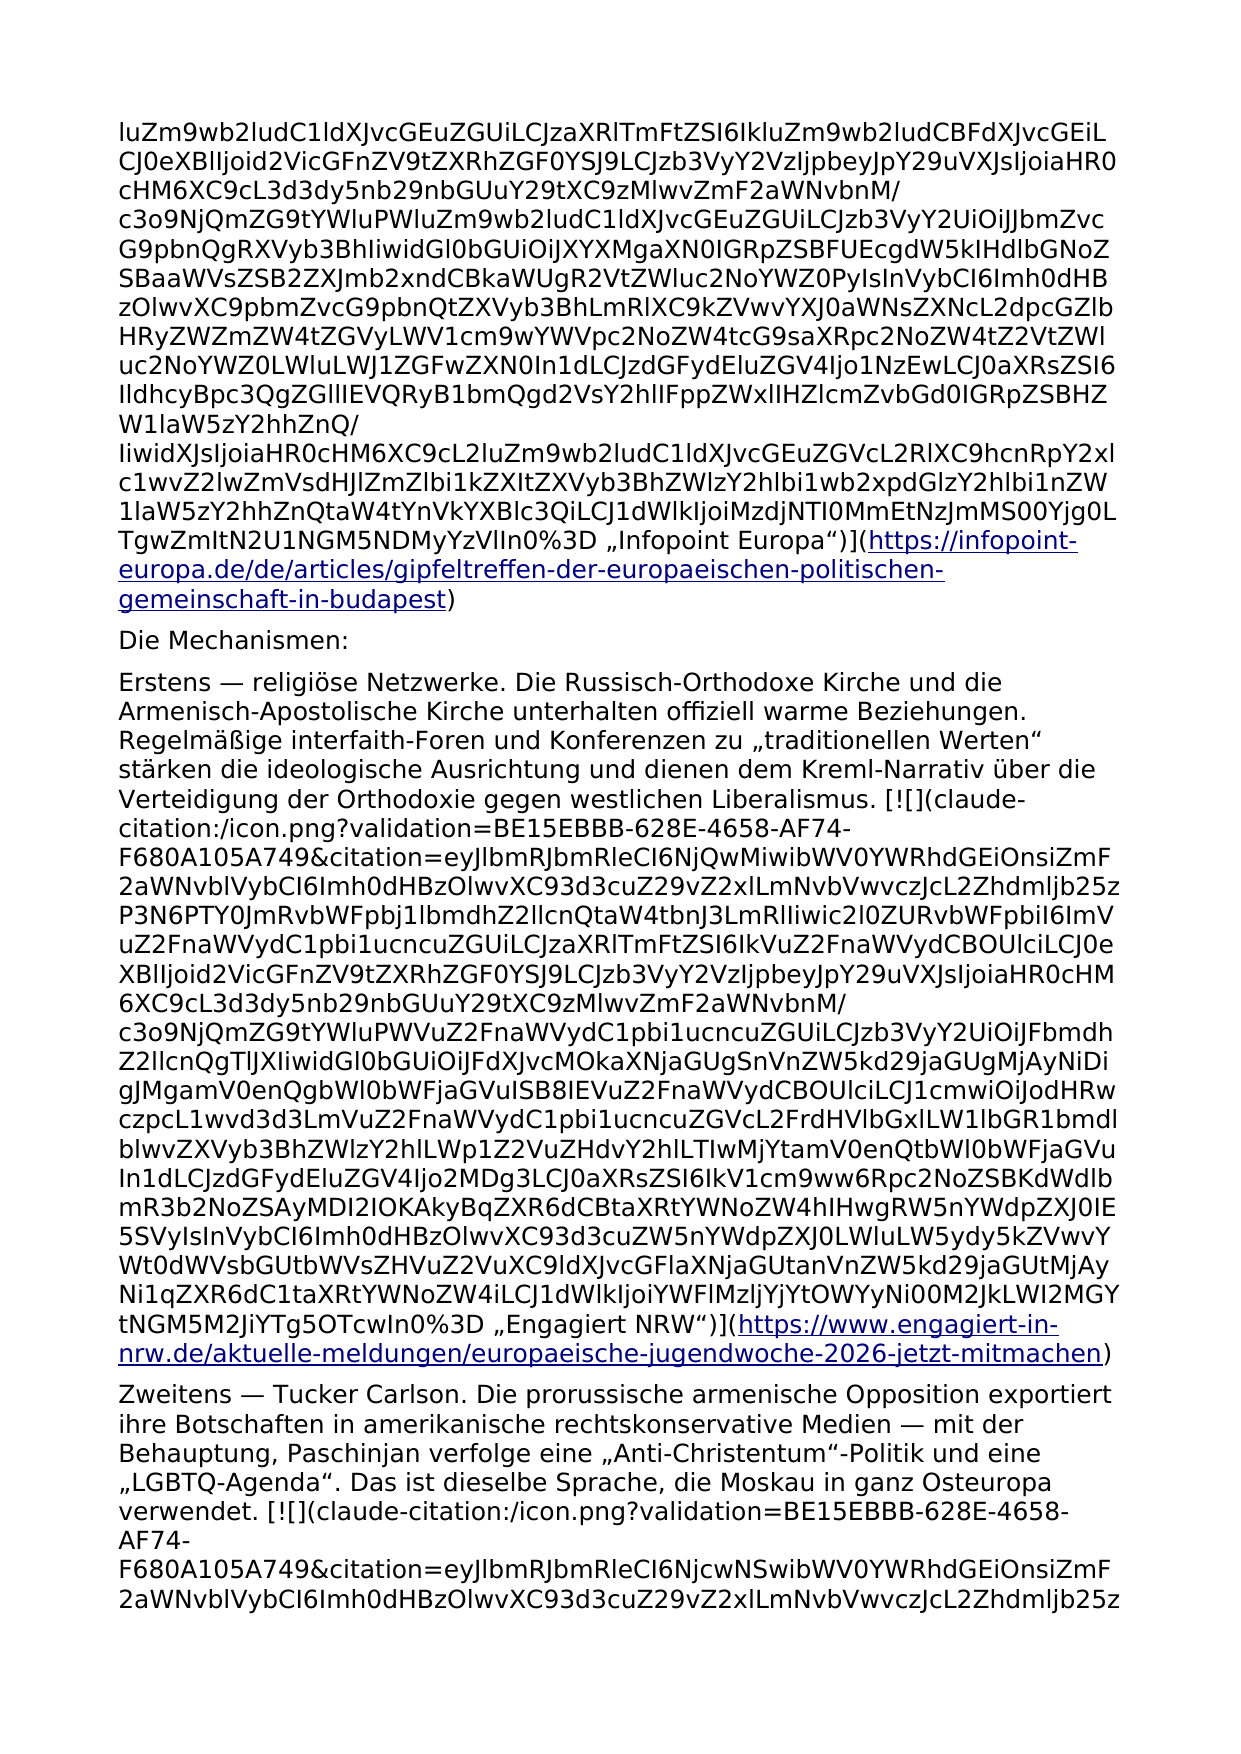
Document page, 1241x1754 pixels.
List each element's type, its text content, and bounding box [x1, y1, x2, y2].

text Zweitens — Tucker Carlson. Die prorussische armenische Opposition exportiert ihre Botschaften in amerikanische rechtskonservative Medien — mit der Behauptung, Paschinjan verfolge eine „Anti-Christentum“-Politik und eine „LGBTQ-Agenda“. Das ist dieselbe Sprache, die Moskau in ganz Osteuropa verwendet. [![](claude-citation:/icon.png?validation=BE15EBBB-628E-4658-AF74-F680A105A749&citation=eyJlbmRJbmRleCI6NjcwNSwibWV0YWRhdGEiOnsiZmF2aWNvblVybCI6Imh0dHBzOlwvXC93d3cuZ29vZ2xlLmNvbVwvczJcL2Zhdmljb25z [118, 1381, 1122, 1614]
text luZm9wb2ludC1ldXJvcGEuZGUiLCJzaXRlTmFtZSI6IkluZm9wb2ludCBFdXJvcGEiLCJ0eXBlIjoid2VicGFnZV9tZXRhZGF0YSJ9LCJzb3VyY2VzIjpbeyJpY29uVXJsIjoiaHR0cHM6XC9cL3d3dy5nb29nbGUuY29tXC9zMlwvZmF2aWNvbnM/c3o9NjQmZG9tYWluPWluZm9wb2ludC1ldXJvcGEuZGUiLCJzb3VyY2UiOiJJbmZvcG9pbnQgRXVyb3BhIiwidGl0bGUiOiJXYXMgaXN0IGRpZSBFUEcgdW5kIHdlbGNoZSBaaWVsZSB2ZXJmb2xndCBkaWUgR2VtZWluc2NoYWZ0PyIsInVybCI6Imh0dHBzOlwvXC9pbmZvcG9pbnQtZXVyb3BhLmRlXC9kZVwvYXJ0aWNsZXNcL2dpcGZlbHRyZWZmZW4tZGVyLWV1cm9wYWVpc2NoZW4tcG9saXRpc2NoZW4tZ2VtZWluc2NoYWZ0LWluLWJ1ZGFwZXN0In1dLCJzdGFydEluZGV4Ijo1NzEwLCJ0aXRsZSI6IldhcyBpc3QgZGllIEVQRyB1bmQgd2VsY2hlIFppZWxlIHZlcmZvbGd0IGRpZSBHZW1laW5zY2hhZnQ/IiwidXJsIjoiaHR0cHM6XC9cL2luZm9wb2ludC1ldXJvcGEuZGVcL2RlXC9hcnRpY2xlc1wvZ2lwZmVsdHJlZmZlbi1kZXItZXVyb3BhZWlzY2hlbi1wb2xpdGlzY2hlbi1nZW1laW5zY2hhZnQtaW4tYnVkYXBlc3QiLCJ1dWlkIjoiMzdjNTI0MmEtNzJmMS00Yjg0LTgwZmItN2U1NGM5NDMyYzVlIn0%3D „Infopoint Europa“)](https://infopoint-europa.de/de/articles/gipfeltreffen-der-europaeischen-politischen-gemeinschaft-in-budapest) [118, 118, 1122, 614]
text Die Mechanismen: [118, 626, 1122, 656]
text Erstens — religiöse Netzwerke. Die Russisch-Orthodoxe Kirche und die Armenisch-Apostolische Kirche unterhalten offiziell warme Beziehungen. Regelmäßige interfaith-Foren und Konferenzen zu „traditionellen Werten“ stärken die ideologische Ausrichtung und dienen dem Kreml-Narrativ über die Verteidigung der Orthodoxie gegen westlichen Liberalismus. [![](claude-citation:/icon.png?validation=BE15EBBB-628E-4658-AF74-F680A105A749&citation=eyJlbmRJbmRleCI6NjQwMiwibWV0YWRhdGEiOnsiZmF2aWNvblVybCI6Imh0dHBzOlwvXC93d3cuZ29vZ2xlLmNvbVwvczJcL2Zhdmljb25zP3N6PTY0JmRvbWFpbj1lbmdhZ2llcnQtaW4tbnJ3LmRlIiwic2l0ZURvbWFpbiI6ImVuZ2FnaWVydC1pbi1ucncuZGUiLCJzaXRlTmFtZSI6IkVuZ2FnaWVydCBOUlciLCJ0eXBlIjoid2VicGFnZV9tZXRhZGF0YSJ9LCJzb3VyY2VzIjpbeyJpY29uVXJsIjoiaHR0cHM6XC9cL3d3dy5nb29nbGUuY29tXC9zMlwvZmF2aWNvbnM/c3o9NjQmZG9tYWluPWVuZ2FnaWVydC1pbi1ucncuZGUiLCJzb3VyY2UiOiJFbmdhZ2llcnQgTlJXIiwidGl0bGUiOiJFdXJvcMOkaXNjaGUgSnVnZW5kd29jaGUgMjAyNiDigJMgamV0enQgbWl0bWFjaGVuISB8IEVuZ2FnaWVydCBOUlciLCJ1cmwiOiJodHRwczpcL1wvd3d3LmVuZ2FnaWVydC1pbi1ucncuZGVcL2FrdHVlbGxlLW1lbGR1bmdlblwvZXVyb3BhZWlzY2hlLWp1Z2VuZHdvY2hlLTIwMjYtamV0enQtbWl0bWFjaGVuIn1dLCJzdGFydEluZGV4Ijo2MDg3LCJ0aXRsZSI6IkV1cm9ww6Rpc2NoZSBKdWdlbmR3b2NoZSAyMDI2IOKAkyBqZXR6dCBtaXRtYWNoZW4hIHwgRW5nYWdpZXJ0IE5SVyIsInVybCI6Imh0dHBzOlwvXC93d3cuZW5nYWdpZXJ0LWluLW5ydy5kZVwvYWt0dWVsbGUtbWVsZHVuZ2VuXC9ldXJvcGFlaXNjaGUtanVnZW5kd29jaGUtMjAyNi1qZXR6dC1taXRtYWNoZW4iLCJ1dWlkIjoiYWFlMzljYjYtOWYyNi00M2JkLWI2MGYtNGM5M2JiYTg5OTcwIn0%3D „Engagiert NRW“)](https://www.engagiert-in-nrw.de/aktuelle-meldungen/europaeische-jugendwoche-2026-jetzt-mitmachen) [118, 668, 1122, 1368]
